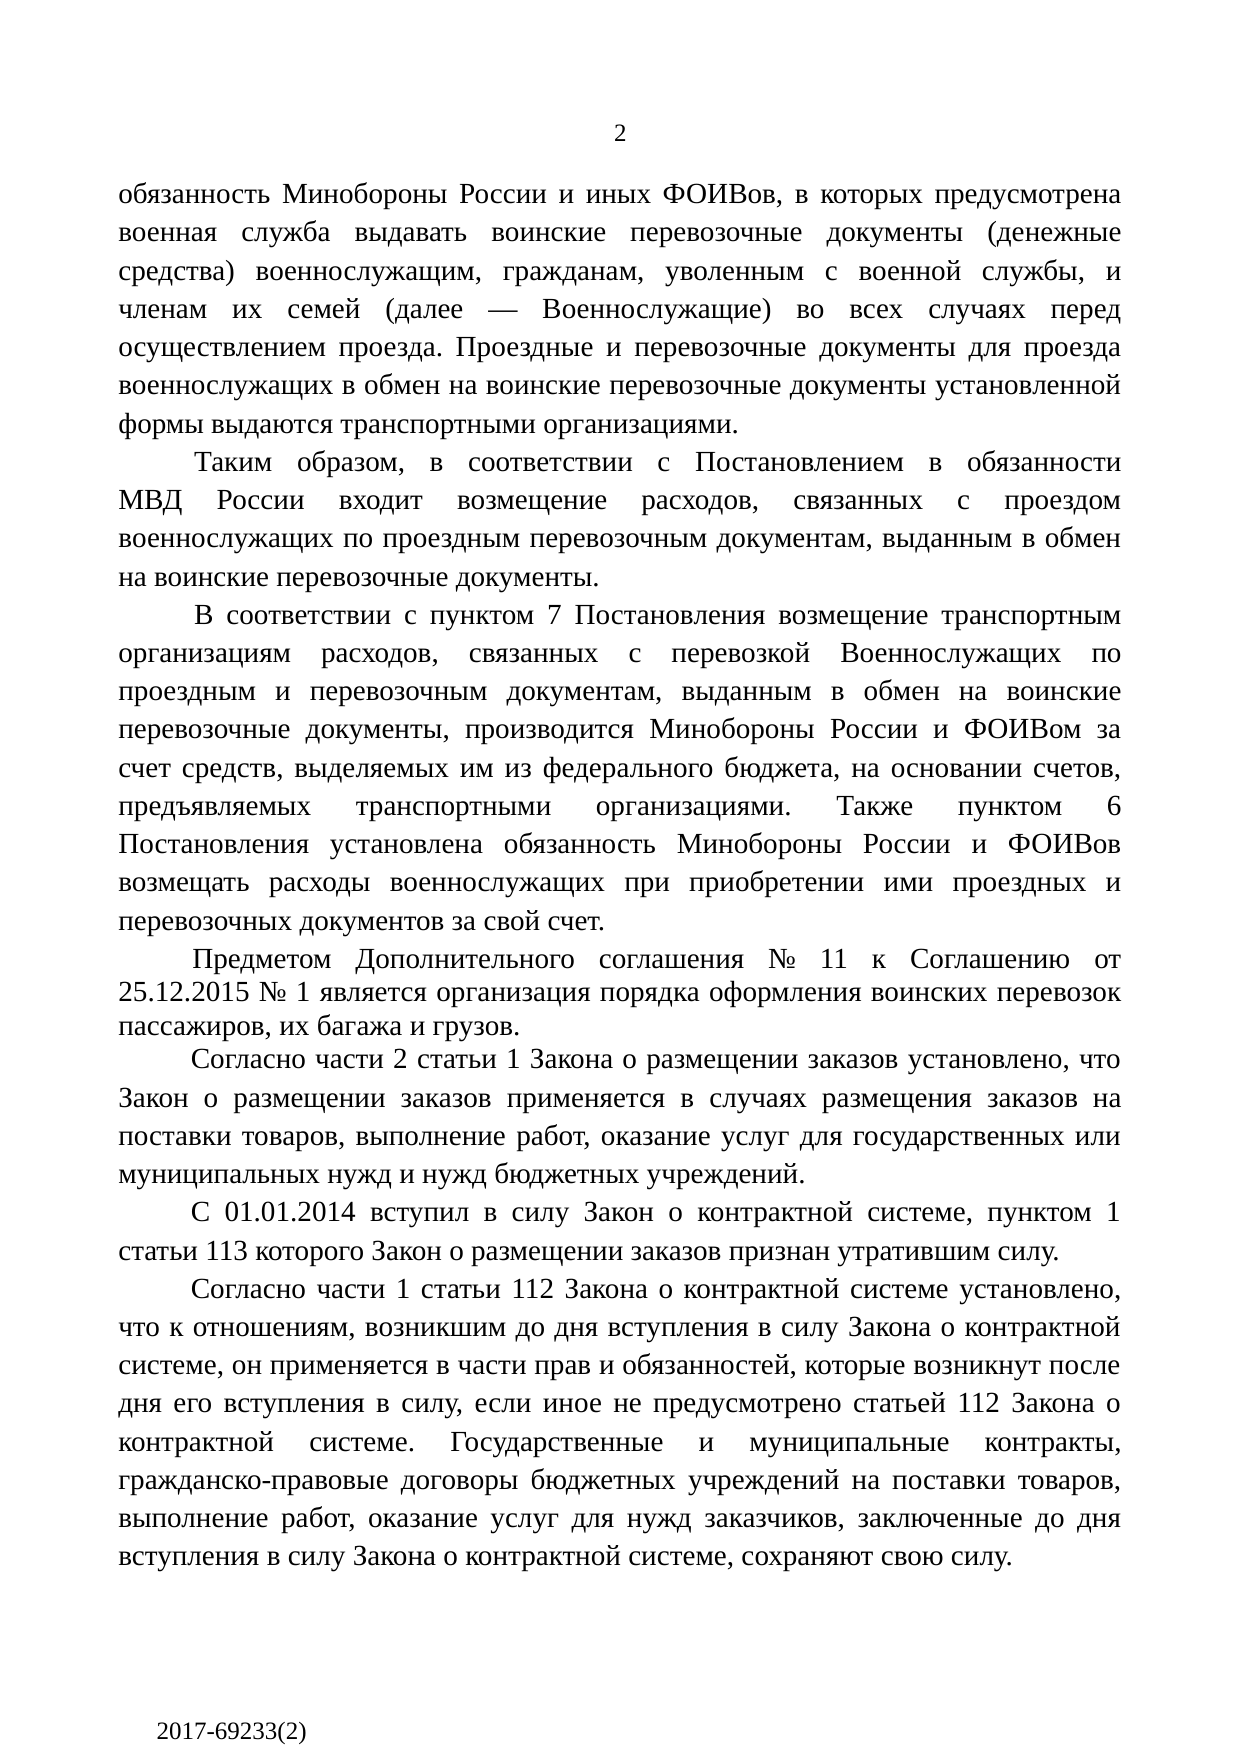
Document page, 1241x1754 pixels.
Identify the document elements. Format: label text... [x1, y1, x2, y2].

text Предметом Дополнительного соглашения № 11 к Соглашению от 25.12.2015 № 1 является организация порядка оформления воинских перевозок пассажиров, их багажа и грузов. [118, 941, 1122, 1042]
text обязанность Минобороны России и иных ФОИВов, в которых предусмотрена военная служба выдавать воинские перевозочные документы (денежные средства) военнослужащим, гражданам, уволенным с военной службы, и членам их семей (далее — Военнослужащие) во всех случаях перед осуществлением проезда. Проездные и перевозочные документы для проезда военнослужащих в обмен на воинские перевозочные документы установленной формы выдаются транспортными организациями. [118, 176, 1122, 439]
text В соответствии с пунктом 7 Постановления возмещение транспортным организациям расходов, связанных с перевозкой Военнослужащих по проездным и перевозочным документам, выданным в обмен на воинские перевозочные документы, производится Минобороны России и ФОИВом за счет средств, выделяемых им из федерального бюджета, на основании счетов, предъявляемых транспортными организациями. Также пунктом 6 Постановления установлена обязанность Минобороны России и ФОИВов возмещать расходы военнослужащих при приобретении ими проездных и перевозочных документов за свой счет. [118, 597, 1122, 936]
text Согласно части 2 статьи 1 Закона о размещении заказов установлено, что Закон о размещении заказов применяется в случаях размещения заказов на поставки товаров, выполнение работ, оказание услуг для государственных или муниципальных нужд и нужд бюджетных учреждений. [118, 1042, 1122, 1190]
text Согласно части 1 статьи 112 Закона о контрактной системе установлено, что к отношениям, возникшим до дня вступления в силу Закона о контрактной системе, он применяется в части прав и обязанностей, которые возникнут после дня его вступления в силу, если иное не предусмотрено статьей 112 Закона о контрактной системе. Государственные и муниципальные контракты, гражданско-правовые договоры бюджетных учреждений на поставки товаров, выполнение работ, оказание услуг для нужд заказчиков, заключенные до дня вступления в силу Закона о контрактной системе, сохраняют свою силу. [118, 1271, 1122, 1572]
text Таким образом, в соответствии с Постановлением в обязанности МВД России входит возмещение расходов, связанных с проездом военнослужащих по проездным перевозочным документам, выданным в обмен на воинские перевозочные документы. [118, 444, 1122, 592]
text С 01.01.2014 вступил в силу Закон о контрактной системе, пунктом 1 статьи 113 которого Закон о размещении заказов признан утратившим силу. [118, 1194, 1122, 1266]
